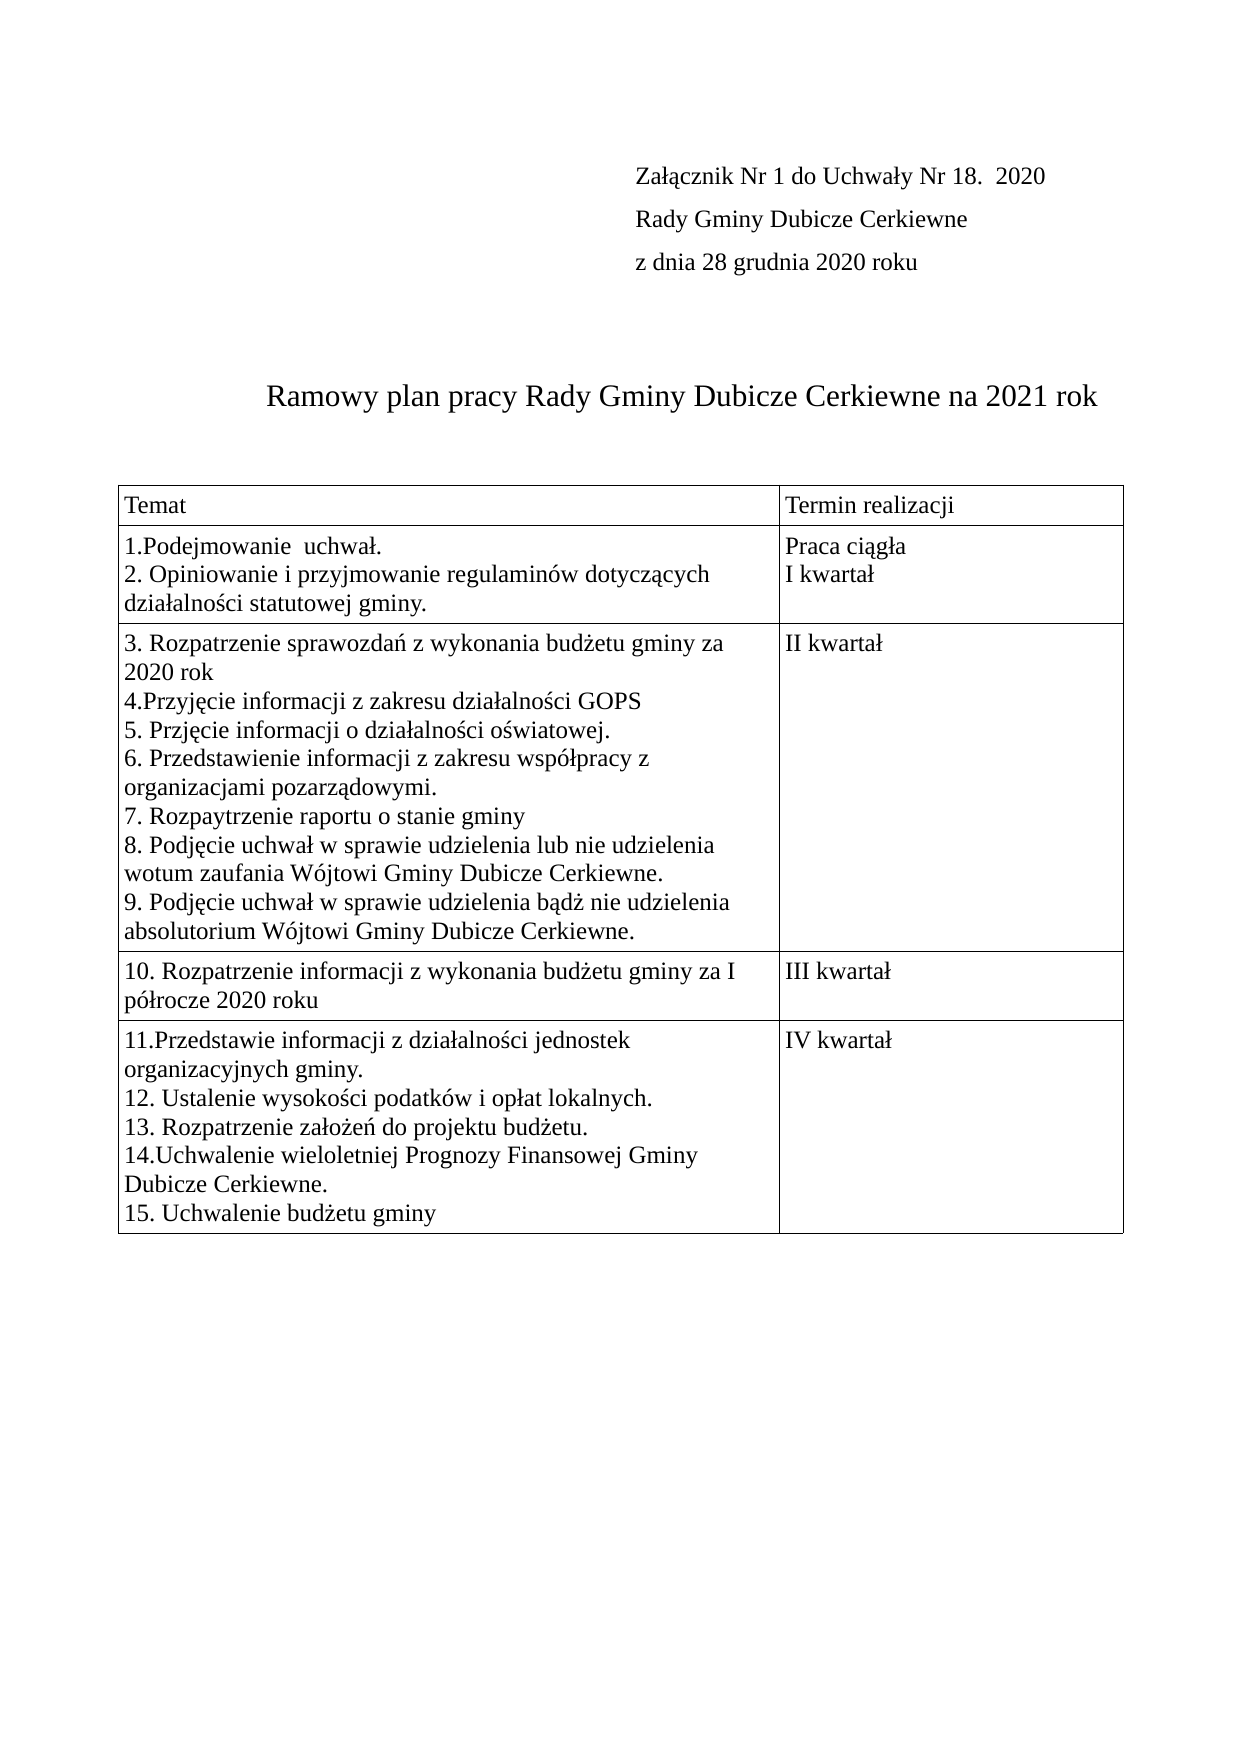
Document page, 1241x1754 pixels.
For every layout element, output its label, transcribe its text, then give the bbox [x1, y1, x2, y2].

table_cell 11.Przedstawie informacji z działalności jednostek organizacyjnych gminy. 12. Ustalenie wysokości podatków i opłat lokalnych. 13. Rozpatrzenie założeń do projektu budżetu. 14.Uchwalenie wieloletniej Prognozy Finansowej Gminy Dubicze Cerkiewne. 15. Uchwalenie budżetu gminy [119, 1021, 779, 1232]
table_cell III kwartał [780, 952, 1123, 1019]
table_cell 3. Rozpatrzenie sprawozdań z wykonania budżetu gminy za 2020 rok 4.Przyjęcie informacji z zakresu działalności GOPS 5. Przjęcie informacji o działalności oświatowej. 6. Przedstawienie informacji z zakresu współpracy z organizacjami pozarządowymi. 7. Rozpaytrzenie raportu o stanie gminy 8. Podjęcie uchwał w sprawie udzielenia lub nie udzielenia wotum zaufania Wójtowi Gminy Dubicze Cerkiewne. 9. Podjęcie uchwał w sprawie udzielenia bądż nie udzielenia absolutorium Wójtowi Gminy Dubicze Cerkiewne. [119, 624, 779, 951]
table_cell Praca ciągła I kwartał [780, 526, 1123, 623]
table_cell IV kwartał [780, 1021, 1123, 1232]
table_cell II kwartał [780, 624, 1123, 951]
table_header Temat [119, 486, 779, 525]
text Ramowy plan pracy Rady Gminy Dubicze Cerkiewne na 2021 rok [118, 377, 1122, 413]
table_header Termin realizacji [780, 486, 1123, 525]
text Rady Gminy Dubicze Cerkiewne [118, 204, 1122, 233]
table_cell 1.Podejmowanie uchwał. 2. Opiniowanie i przyjmowanie regulaminów dotyczących działalności statutowej gminy. [119, 526, 779, 623]
table_cell 10. Rozpatrzenie informacji z wykonania budżetu gminy za I półrocze 2020 roku [119, 952, 779, 1019]
text z dnia 28 grudnia 2020 roku [118, 247, 1122, 276]
text Załącznik Nr 1 do Uchwały Nr 18. 2020 [118, 161, 1122, 190]
